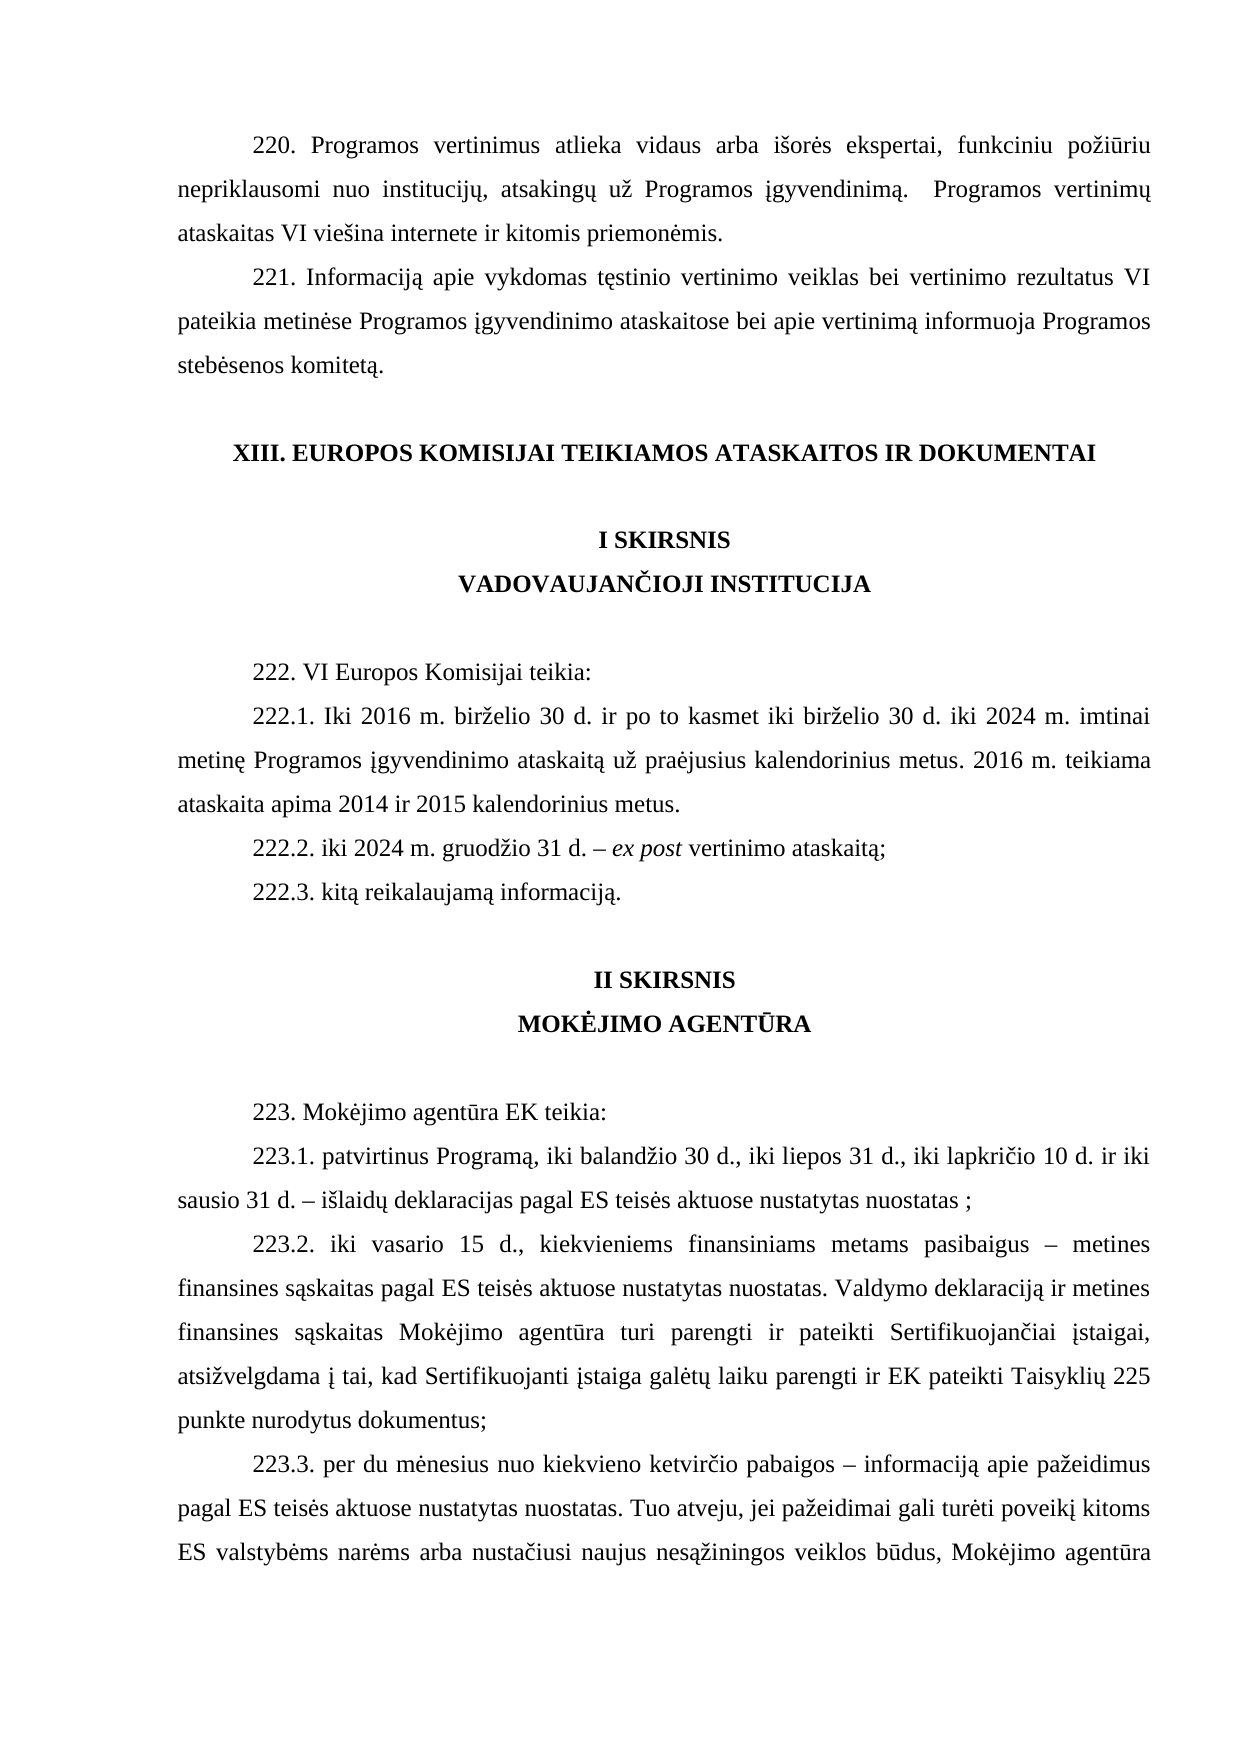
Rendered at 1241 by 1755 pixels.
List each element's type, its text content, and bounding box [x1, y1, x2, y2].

text I SKIRSNIS [177, 526, 1152, 554]
text MOKĖJIMO AGENTŪRA [177, 1009, 1152, 1038]
text 223.3. per du mėnesius nuo kiekvieno ketvirčio pabaigos – informaciją apie pažeidimus pagal ES teisės aktuose nustatytas nuostatas. Tuo atveju, jei pažeidimai gali turėti poveikį kitoms ES valstybėms narėms arba nustačiusi naujus nesąžiningos veiklos būdus, Mokėjimo agentūra [177, 1449, 1152, 1565]
text II SKIRSNIS [177, 965, 1152, 994]
text VADOVAUJANČIOJI INSTITUCIJA [177, 569, 1152, 598]
text 223.2. iki vasario 15 d., kiekvieniems finansiniams metams pasibaigus – metines finansines sąskaitas pagal ES teisės aktuose nustatytas nuostatas. Valdymo deklaraciją ir metines finansines sąskaitas Mokėjimo agentūra turi parengti ir pateikti Sertifikuojančiai įstaigai, atsižvelgdama į tai, kad Sertifikuojanti įstaiga galėtų laiku parengti ir EK pateikti Taisyklių 225 punkte nurodytus dokumentus; [177, 1229, 1152, 1433]
text 222. VI Europos Komisijai teikia: [177, 657, 1152, 686]
text 221. Informaciją apie vykdomas tęstinio vertinimo veiklas bei vertinimo rezultatus VI pateikia metinėse Programos įgyvendinimo ataskaitose bei apie vertinimą informuoja Programos stebėsenos komitetą. [177, 262, 1152, 378]
text 223.1. patvirtinus Programą, iki balandžio 30 d., iki liepos 31 d., iki lapkričio 10 d. ir iki sausio 31 d. – išlaidų deklaracijas pagal ES teisės aktuose nustatytas nuostatas ; [177, 1141, 1152, 1214]
text 220. Programos vertinimus atlieka vidaus arba išorės ekspertai, funkciniu požiūriu nepriklausomi nuo institucijų, atsakingų už Programos įgyvendinimą. Programos vertinimų ataskaitas VI viešina internete ir kitomis priemonėmis. [177, 130, 1152, 247]
text 222.3. kitą reikalaujamą informaciją. [177, 877, 1152, 906]
text 223. Mokėjimo agentūra EK teikia: [177, 1097, 1152, 1126]
text 222.2. iki 2024 m. gruodžio 31 d. – ex post vertinimo ataskaitą; [177, 833, 1152, 862]
text 222.1. Iki 2016 m. birželio 30 d. ir po to kasmet iki birželio 30 d. iki 2024 m. imtinai metinę Programos įgyvendinimo ataskaitą už praėjusius kalendorinius metus. 2016 m. teikiama ataskaita apima 2014 ir 2015 kalendorinius metus. [177, 701, 1152, 818]
text XIII. EUROPOS KOMISIJAI TEIKIAMOS ATASKAITOS IR DOKUMENTAI [177, 438, 1152, 466]
